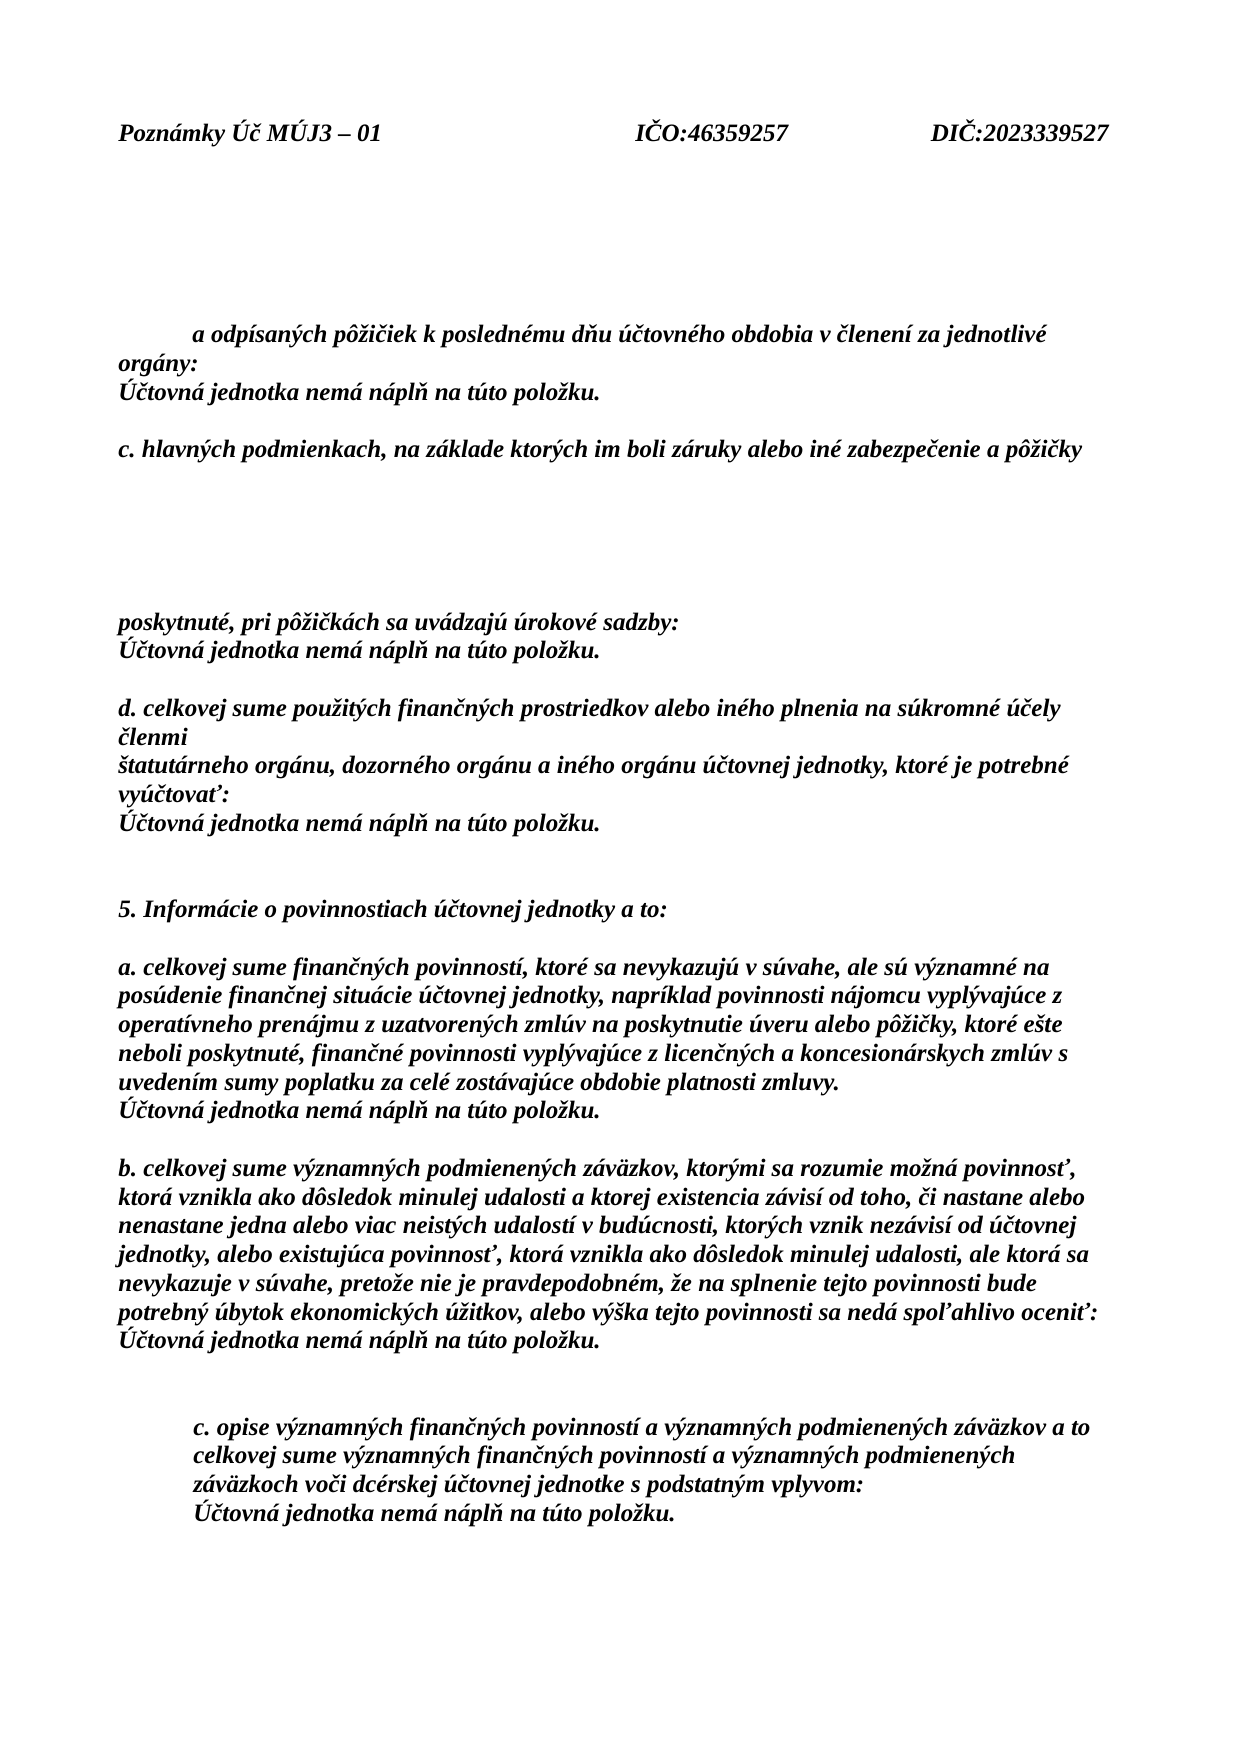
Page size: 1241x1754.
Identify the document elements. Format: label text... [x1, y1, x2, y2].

text Účtovná jednotka nemá náplň na túto položku. [118, 1096, 1122, 1124]
text Účtovná jednotka nemá náplň na túto položku. [118, 808, 1122, 837]
text Poznámky Úč MÚJ3 – 01 IČO:46359257 DIČ:2023339527 [118, 118, 1122, 147]
text Účtovná jednotka nemá náplň na túto položku. [118, 1326, 1122, 1354]
text poskytnuté, pri pôžičkách sa uvádzajú úrokové sadzby: [118, 607, 1122, 636]
text a. celkovej sume finančných povinností, ktoré sa nevykazujú v súvahe, ale sú významné na posúdenie finančnej situácie účtovnej jednotky, napríklad povinnosti nájomcu vyplývajúce z operatívneho prenájmu z uzatvorených zmlúv na poskytnutie úveru alebo pôžičky, ktoré ešte neboli poskytnuté, finančné povinnosti vyplývajúce z licenčných a koncesionárskych zmlúv s uvedením sumy poplatku za celé zostávajúce obdobie platnosti zmluvy. [118, 952, 1122, 1096]
text Účtovná jednotka nemá náplň na túto položku. [118, 636, 1122, 664]
text b. celkovej sume významných podmienených záväzkov, ktorými sa rozumie možná povinnosť, ktorá vznikla ako dôsledok minulej udalosti a ktorej existencia závisí od toho, či nastane alebo nenastane jedna alebo viac neistých udalostí v budúcnosti, ktorých vznik nezávisí od účtovnej jednotky, alebo existujúca povinnosť, ktorá vznikla ako dôsledok minulej udalosti, ale ktorá sa nevykazuje v súvahe, pretože nie je pravdepodobném, že na splnenie tejto povinnosti bude potrebný úbytok ekonomických úžitkov, alebo výška tejto povinnosti sa nedá spoľahlivo oceniť: [118, 1153, 1122, 1326]
text 5. Informácie o povinnostiach účtovnej jednotky a to: [118, 894, 1122, 923]
list c. opise významných finančných povinností a významných podmienených záväzkov a to celkovej sume významných finančných povinností a významných podmienených záväzkoch voči dcérskej účtovnej jednotke s podstatným vplyvom: [156, 1412, 1122, 1498]
list Účtovná jednotka nemá náplň na túto položku. [156, 1498, 1122, 1527]
text Účtovná jednotka nemá náplň na túto položku. [118, 377, 1122, 406]
text štatutárneho orgánu, dozorného orgánu a iného orgánu účtovnej jednotky, ktoré je potrebné vyúčtovať: [118, 751, 1122, 808]
text a odpísaných pôžičiek k poslednému dňu účtovného obdobia v členení za jednotlivé orgány: [118, 319, 1122, 377]
text d. celkovej sume použitých finančných prostriedkov alebo iného plnenia na súkromné účely členmi [118, 693, 1122, 751]
text c. hlavných podmienkach, na základe ktorých im boli záruky alebo iné zabezpečenie a pôžičky [118, 434, 1122, 463]
